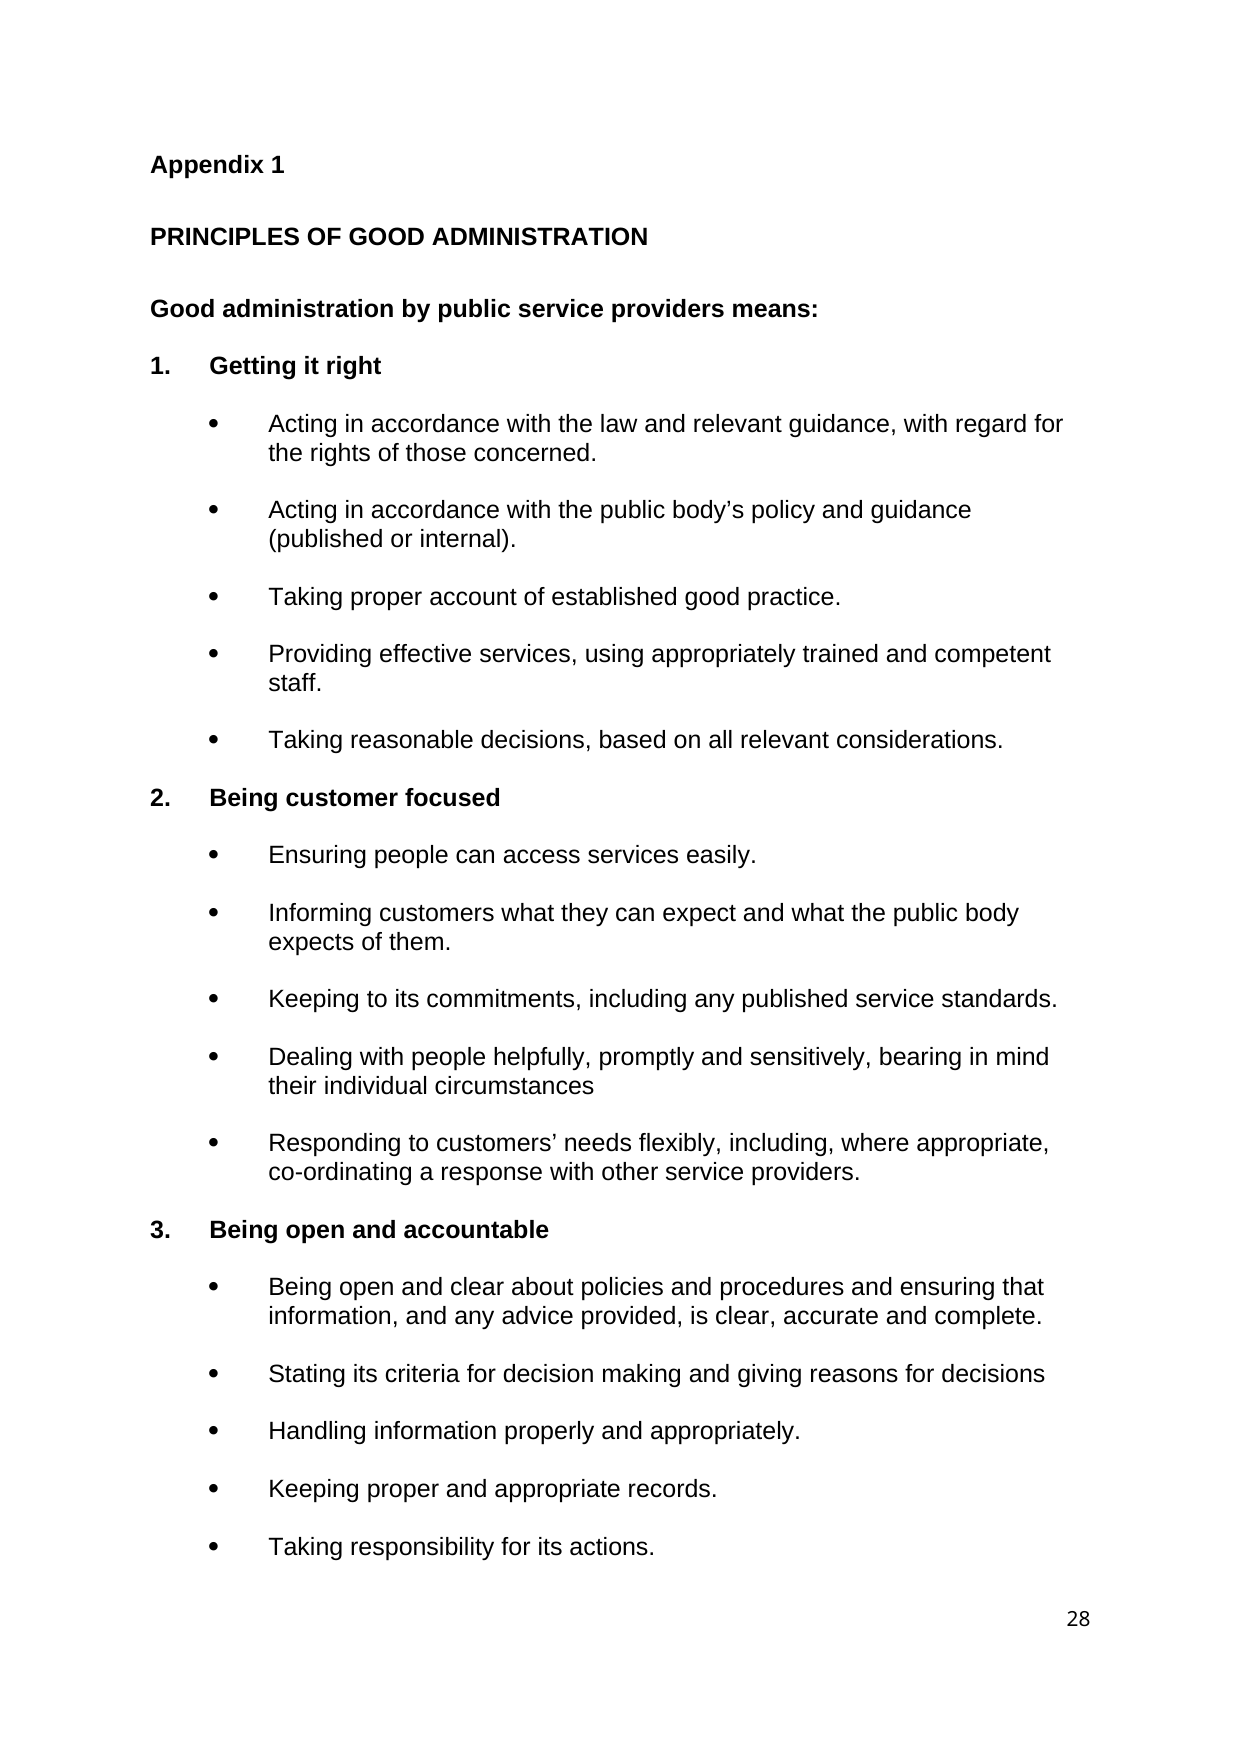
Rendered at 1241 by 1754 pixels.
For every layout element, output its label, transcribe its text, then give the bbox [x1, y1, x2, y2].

list Taking proper account of established good practice. [209, 581, 1090, 610]
text Good administration by public service providers means: [150, 294, 1090, 322]
text 3. Being open and accountable [150, 1215, 1090, 1243]
list Handling information properly and appropriately. [209, 1416, 1090, 1445]
list Keeping to its commitments, including any published service standards. [209, 984, 1090, 1013]
list Keeping proper and appropriate records. [209, 1474, 1090, 1503]
list Responding to customers’ needs flexibly, including, where appropriate, co-ordinating a response with other service providers. [209, 1128, 1090, 1186]
text Appendix 1 [150, 150, 1090, 179]
list Informing customers what they can expect and what the public body expects of them. [209, 898, 1090, 956]
list Ensuring people can access services easily. [209, 841, 1090, 869]
list Acting in accordance with the public body’s policy and guidance (published or internal). [209, 495, 1090, 553]
list Providing effective services, using appropriately trained and competent staff. [209, 639, 1090, 697]
list Taking reasonable decisions, based on all relevant considerations. [209, 725, 1090, 754]
list Being open and clear about policies and procedures and ensuring that information, and any advice provided, is clear, accurate and complete. [209, 1272, 1090, 1330]
text 1. Getting it right [150, 351, 1090, 380]
text PRINCIPLES OF GOOD ADMINISTRATION [150, 222, 1090, 251]
list Stating its criteria for decision making and giving reasons for decisions [209, 1359, 1090, 1387]
list Acting in accordance with the law and relevant guidance, with regard for the rights of those concerned. [209, 409, 1090, 466]
text 2. Being customer focused [150, 783, 1090, 812]
list Dealing with people helpfully, promptly and sensitively, bearing in mind their individual circumstances [209, 1042, 1090, 1100]
list Taking responsibility for its actions. [209, 1531, 1090, 1560]
